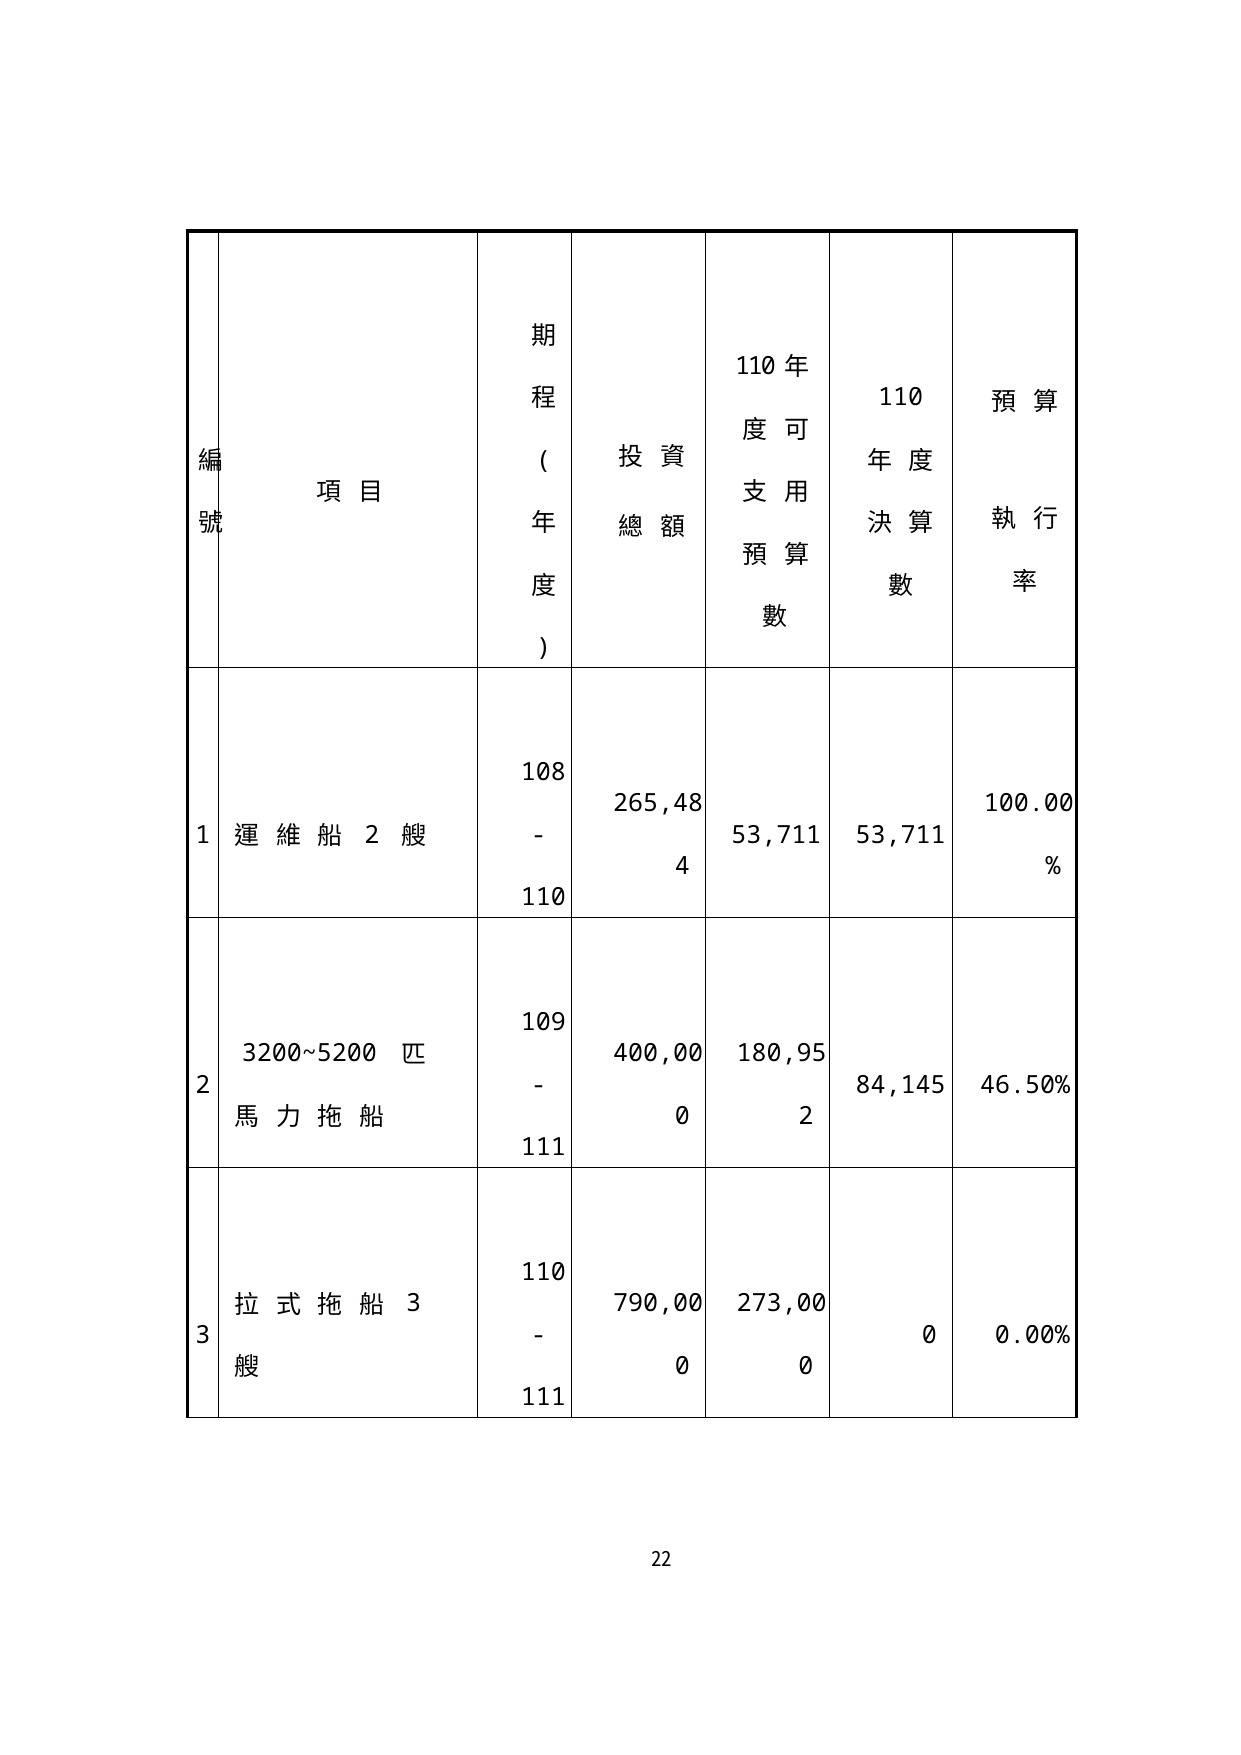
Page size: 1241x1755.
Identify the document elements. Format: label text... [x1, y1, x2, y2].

table_cell 400,000 [572, 918, 705, 1167]
table_cell 790,000 [572, 1168, 705, 1417]
table_cell 運維船2艘 [219, 668, 477, 917]
table_cell 1 [189, 668, 218, 917]
table_header 期程 (年度) [478, 233, 571, 667]
table_cell 3 [189, 1168, 218, 1417]
table_cell 180,952 [706, 918, 829, 1167]
table_cell 53,711 [706, 668, 829, 917]
table_cell 265,484 [572, 668, 705, 917]
table_header 110年度可支用預算數 [706, 233, 829, 667]
table_cell 2 [189, 918, 218, 1167]
table_header 項目 [219, 233, 477, 667]
table_cell 46.50% [953, 918, 1075, 1167]
table_header 110年度 決算數 [830, 233, 952, 667]
table_header 投資 總額 [572, 233, 705, 667]
table_cell 109-111 [478, 918, 571, 1167]
table_header 編號 [189, 233, 218, 667]
table_header 預算 執行率 [953, 233, 1075, 667]
table_cell 53,711 [830, 668, 952, 917]
table_cell 84,145 [830, 918, 952, 1167]
table_cell 拉式拖船3艘 [219, 1168, 477, 1417]
table_cell 0.00% [953, 1168, 1075, 1417]
table_cell 273,000 [706, 1168, 829, 1417]
table_cell 0 [830, 1168, 952, 1417]
table_cell 108-110 [478, 668, 571, 917]
table_cell 100.00% [953, 668, 1075, 917]
table_cell 3200~5200匹馬力拖船 [219, 918, 477, 1167]
table_cell 110-111 [478, 1168, 571, 1417]
